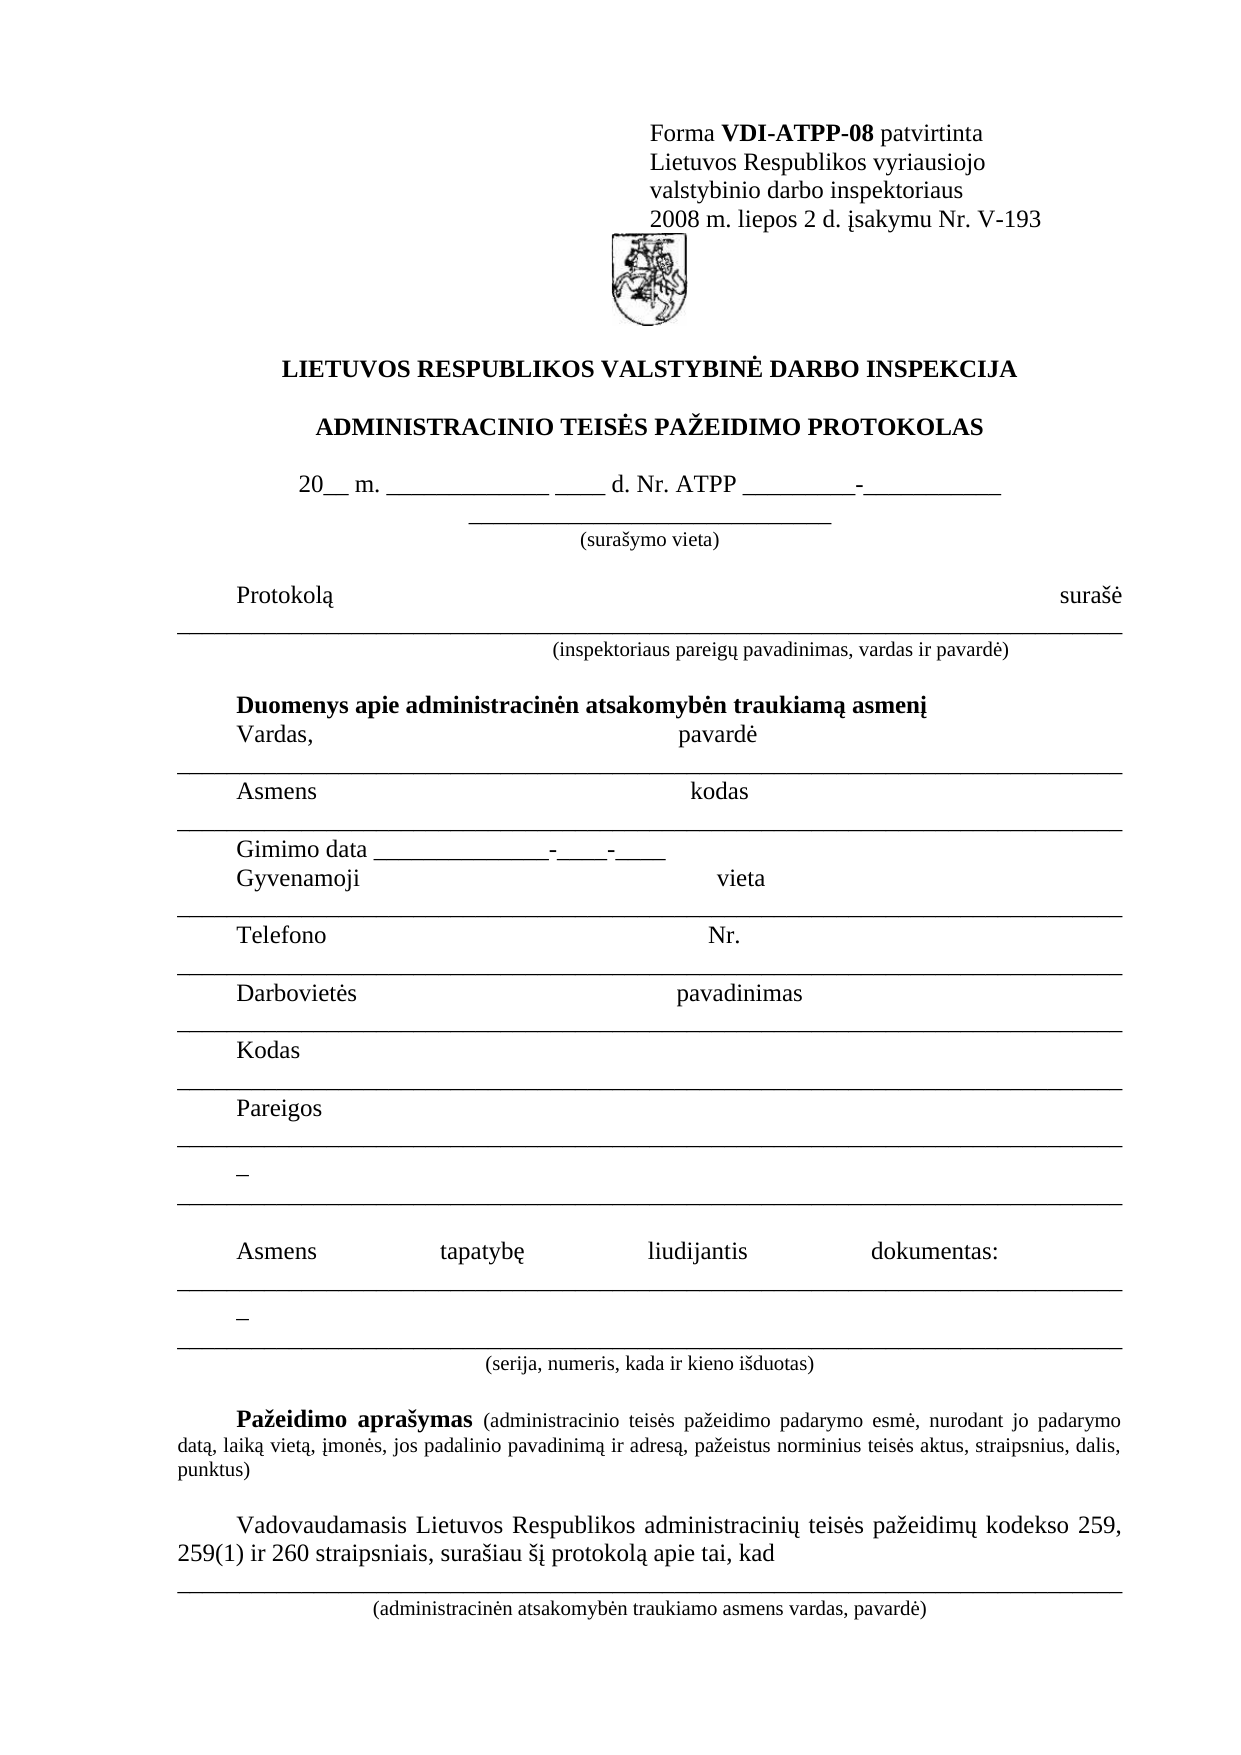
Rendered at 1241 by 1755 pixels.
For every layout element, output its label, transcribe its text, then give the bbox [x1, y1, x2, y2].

text Darbovietės pavadinimas [177, 978, 1122, 1031]
text LIETUVOS RESPUBLIKOS VALSTYBINĖ DARBO INSPEKCIJA [177, 354, 1122, 383]
text Gyvenamoji vieta [177, 863, 1122, 916]
text (surašymo vieta) [177, 527, 1122, 551]
text Lietuvos Respublikos vyriausiojo [649, 147, 1122, 176]
text (inspektoriaus pareigų pavadinimas, vardas ir pavardė) [177, 637, 1122, 661]
text Forma VDI-ATPP-08 patvirtinta [649, 118, 1122, 147]
text valstybinio darbo inspektoriaus [649, 176, 1122, 204]
text Vardas, pavardė [177, 719, 1122, 773]
text Asmens kodas [177, 776, 1122, 830]
text Pareigos [177, 1093, 1122, 1146]
text Kodas [177, 1035, 1122, 1089]
text Telefono Nr. [177, 920, 1122, 974]
text Protokolą surašė [177, 580, 1122, 633]
text _ [177, 1150, 1122, 1204]
text (serija, numeris, kada ir kieno išduotas) [177, 1351, 1122, 1375]
text Asmens tapatybę liudijantis dokumentas: [177, 1236, 1122, 1290]
text (administracinėn atsakomybėn traukiamo asmens vardas, pavardė) [177, 1596, 1122, 1620]
text 2008 m. liepos 2 d. įsakymu Nr. V-193 [649, 204, 1122, 233]
text ADMINISTRACINIO TEISĖS PAŽEIDIMO PROTOKOLAS [177, 412, 1122, 441]
text 20__ m. _____________ ____ d. Nr. ATPP _________-___________ [177, 469, 1122, 498]
text Vadovaudamasis Lietuvos Respublikos administracinių teisės pažeidimų kodekso 259, 259(1) ir 260 straipsniais, surašiau šį protokolą apie tai, kad [177, 1510, 1122, 1567]
text _____________________________ [177, 498, 1122, 527]
text _ [177, 1567, 1122, 1592]
text _ [177, 1294, 1122, 1348]
text Gimimo data ______________-____-____ [177, 834, 1122, 863]
text Pažeidimo aprašymas (administracinio teisės pažeidimo padarymo esmė, nurodant jo padarymo datą, laiką vietą, įmonės, jos padalinio pavadinimą ir adresą, pažeistus norminius teisės aktus, straipsnius, dalis, punktus) [177, 1404, 1122, 1481]
text Duomenys apie administracinėn atsakomybėn traukiamą asmenį [177, 690, 1122, 719]
